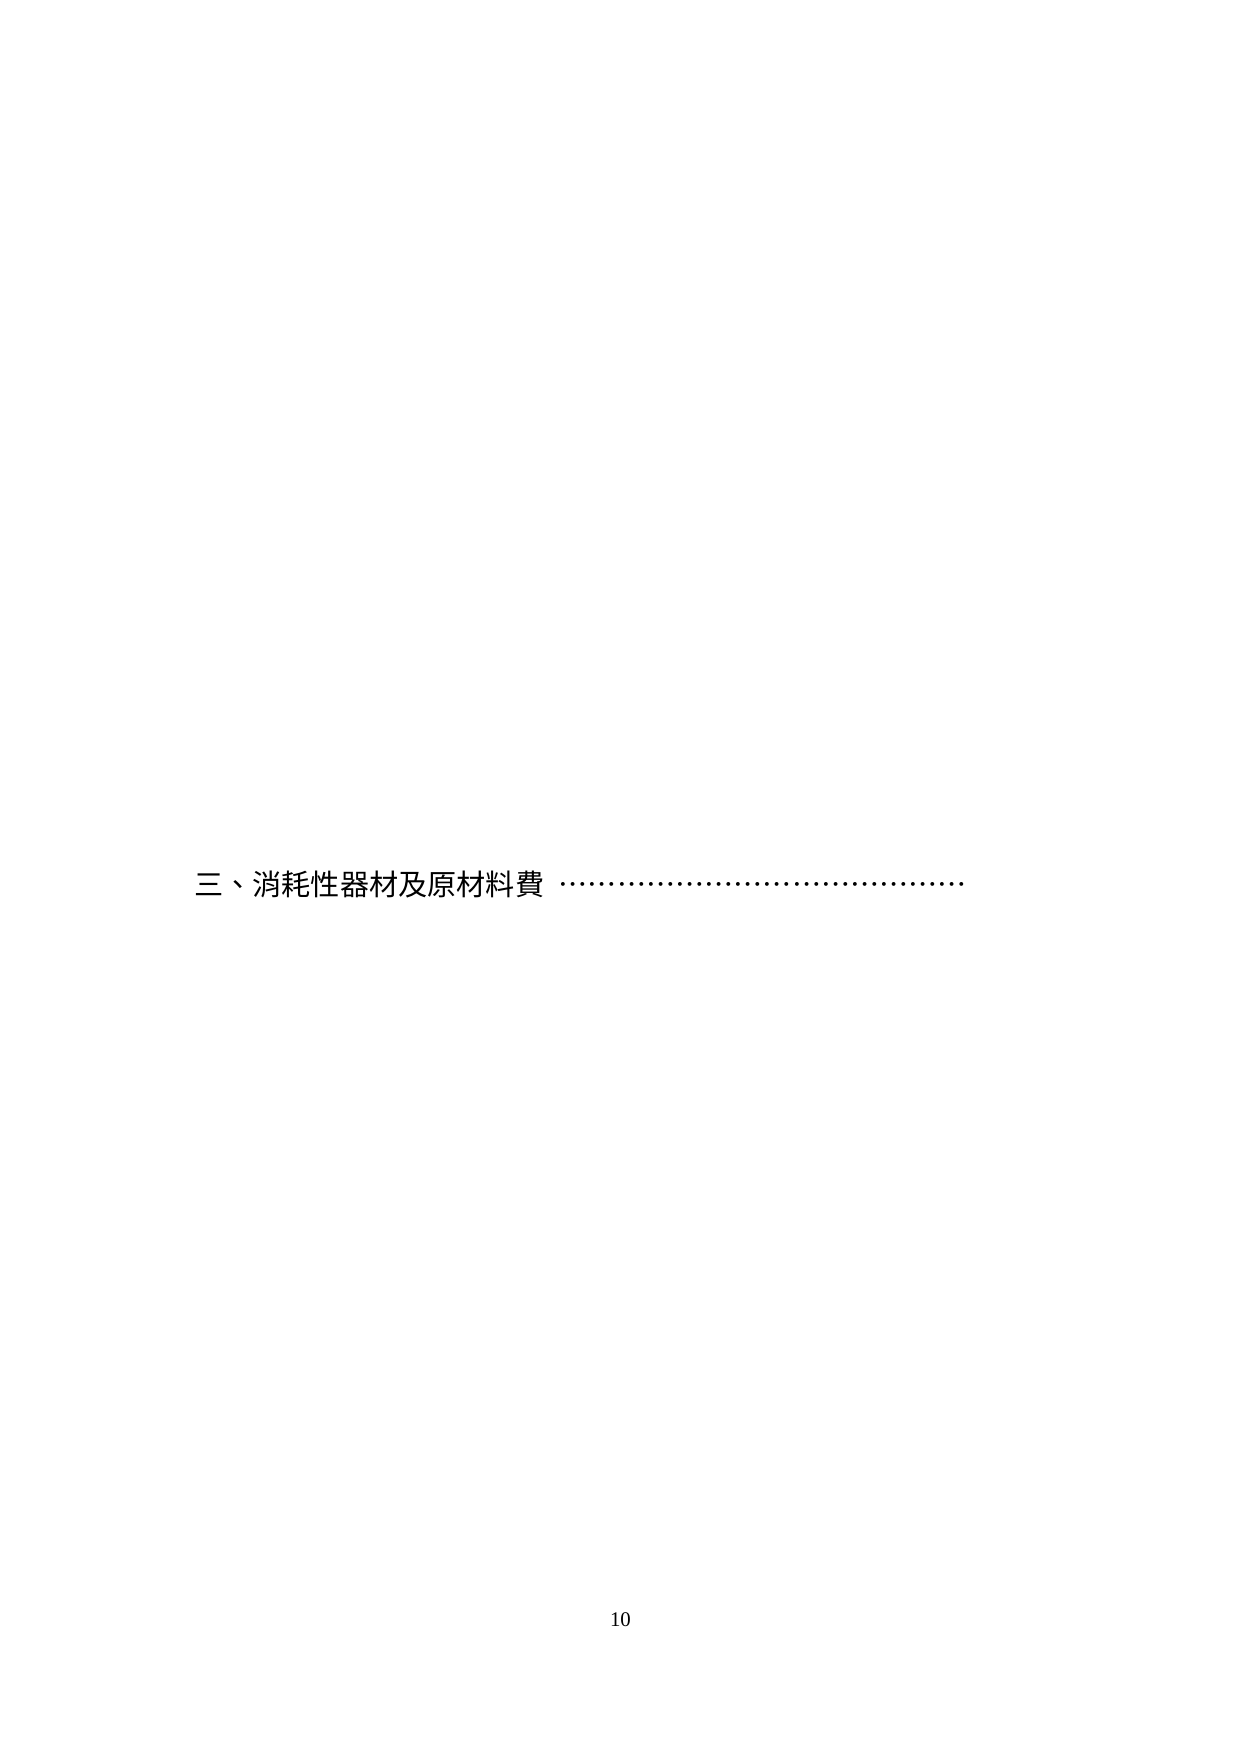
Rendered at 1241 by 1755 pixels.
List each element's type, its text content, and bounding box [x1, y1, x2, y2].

table_cell [996, 841, 1128, 903]
table_cell 三、消耗性器材及原材料費 …………………………………… [118, 841, 996, 903]
